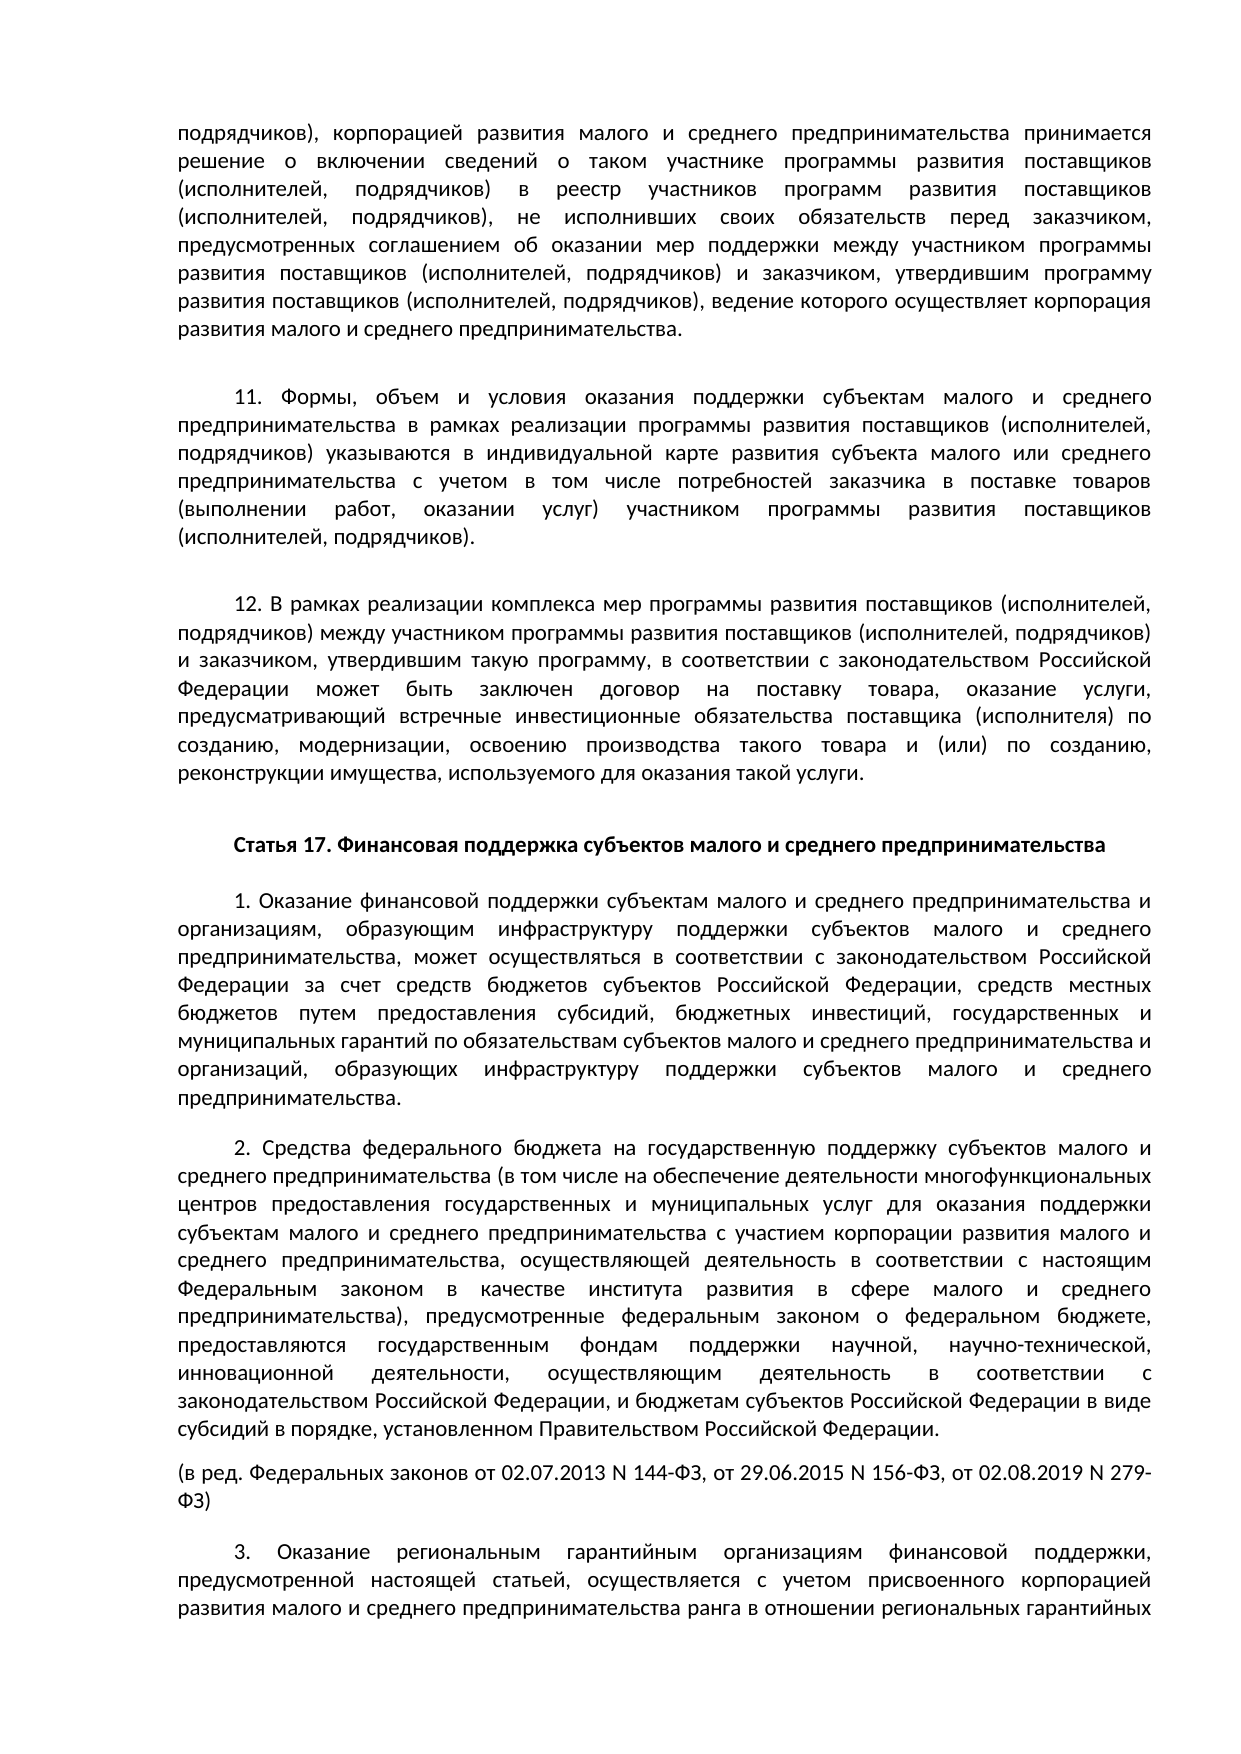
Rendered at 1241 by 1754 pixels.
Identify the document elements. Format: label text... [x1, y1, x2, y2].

text (в ред. Федеральных законов от 02.07.2013 N 144-ФЗ, от 29.06.2015 N 156-ФЗ, от 02.08.2019 N 279-ФЗ) [177, 1458, 1152, 1514]
title Статья 17. Финансовая поддержка субъектов малого и среднего предпринимательства [177, 830, 1152, 858]
text 12. В рамках реализации комплекса мер программы развития поставщиков (исполнителей, подрядчиков) между участником программы развития поставщиков (исполнителей, подрядчиков) и заказчиком, утвердившим такую программу, в соответствии с законодательством Российской Федерации может быть заключен договор на поставку товара, оказание услуги, предусматривающий встречные инвестиционные обязательства поставщика (исполнителя) по созданию, модернизации, освоению производства такого товара и (или) по созданию, реконструкции имущества, используемого для оказания такой услуги. [177, 589, 1152, 786]
text 1. Оказание финансовой поддержки субъектам малого и среднего предпринимательства и организациям, образующим инфраструктуру поддержки субъектов малого и среднего предпринимательства, может осуществляться в соответствии с законодательством Российской Федерации за счет средств бюджетов субъектов Российской Федерации, средств местных бюджетов путем предоставления субсидий, бюджетных инвестиций, государственных и муниципальных гарантий по обязательствам субъектов малого и среднего предпринимательства и организаций, образующих инфраструктуру поддержки субъектов малого и среднего предпринимательства. [177, 886, 1152, 1111]
text 2. Средства федерального бюджета на государственную поддержку субъектов малого и среднего предпринимательства (в том числе на обеспечение деятельности многофункциональных центров предоставления государственных и муниципальных услуг для оказания поддержки субъектам малого и среднего предпринимательства с участием корпорации развития малого и среднего предпринимательства, осуществляющей деятельность в соответствии с настоящим Федеральным законом в качестве института развития в сфере малого и среднего предпринимательства), предусмотренные федеральным законом о федеральном бюджете, предоставляются государственным фондам поддержки научной, научно-технической, инновационной деятельности, осуществляющим деятельность в соответствии с законодательством Российской Федерации, и бюджетам субъектов Российской Федерации в виде субсидий в порядке, установленном Правительством Российской Федерации. [177, 1133, 1152, 1442]
text подрядчиков), корпорацией развития малого и среднего предпринимательства принимается решение о включении сведений о таком участнике программы развития поставщиков (исполнителей, подрядчиков) в реестр участников программ развития поставщиков (исполнителей, подрядчиков), не исполнивших своих обязательств перед заказчиком, предусмотренных соглашением об оказании мер поддержки между участником программы развития поставщиков (исполнителей, подрядчиков) и заказчиком, утвердившим программу развития поставщиков (исполнителей, подрядчиков), ведение которого осуществляет корпорация развития малого и среднего предпринимательства. [177, 118, 1152, 342]
text 11. Формы, объем и условия оказания поддержки субъектам малого и среднего предпринимательства в рамках реализации программы развития поставщиков (исполнителей, подрядчиков) указываются в индивидуальной карте развития субъекта малого или среднего предпринимательства с учетом в том числе потребностей заказчика в поставке товаров (выполнении работ, оказании услуг) участником программы развития поставщиков (исполнителей, подрядчиков). [177, 382, 1152, 550]
text 3. Оказание региональным гарантийным организациям финансовой поддержки, предусмотренной настоящей статьей, осуществляется с учетом присвоенного корпорацией развития малого и среднего предпринимательства ранга в отношении региональных гарантийных [177, 1537, 1152, 1621]
